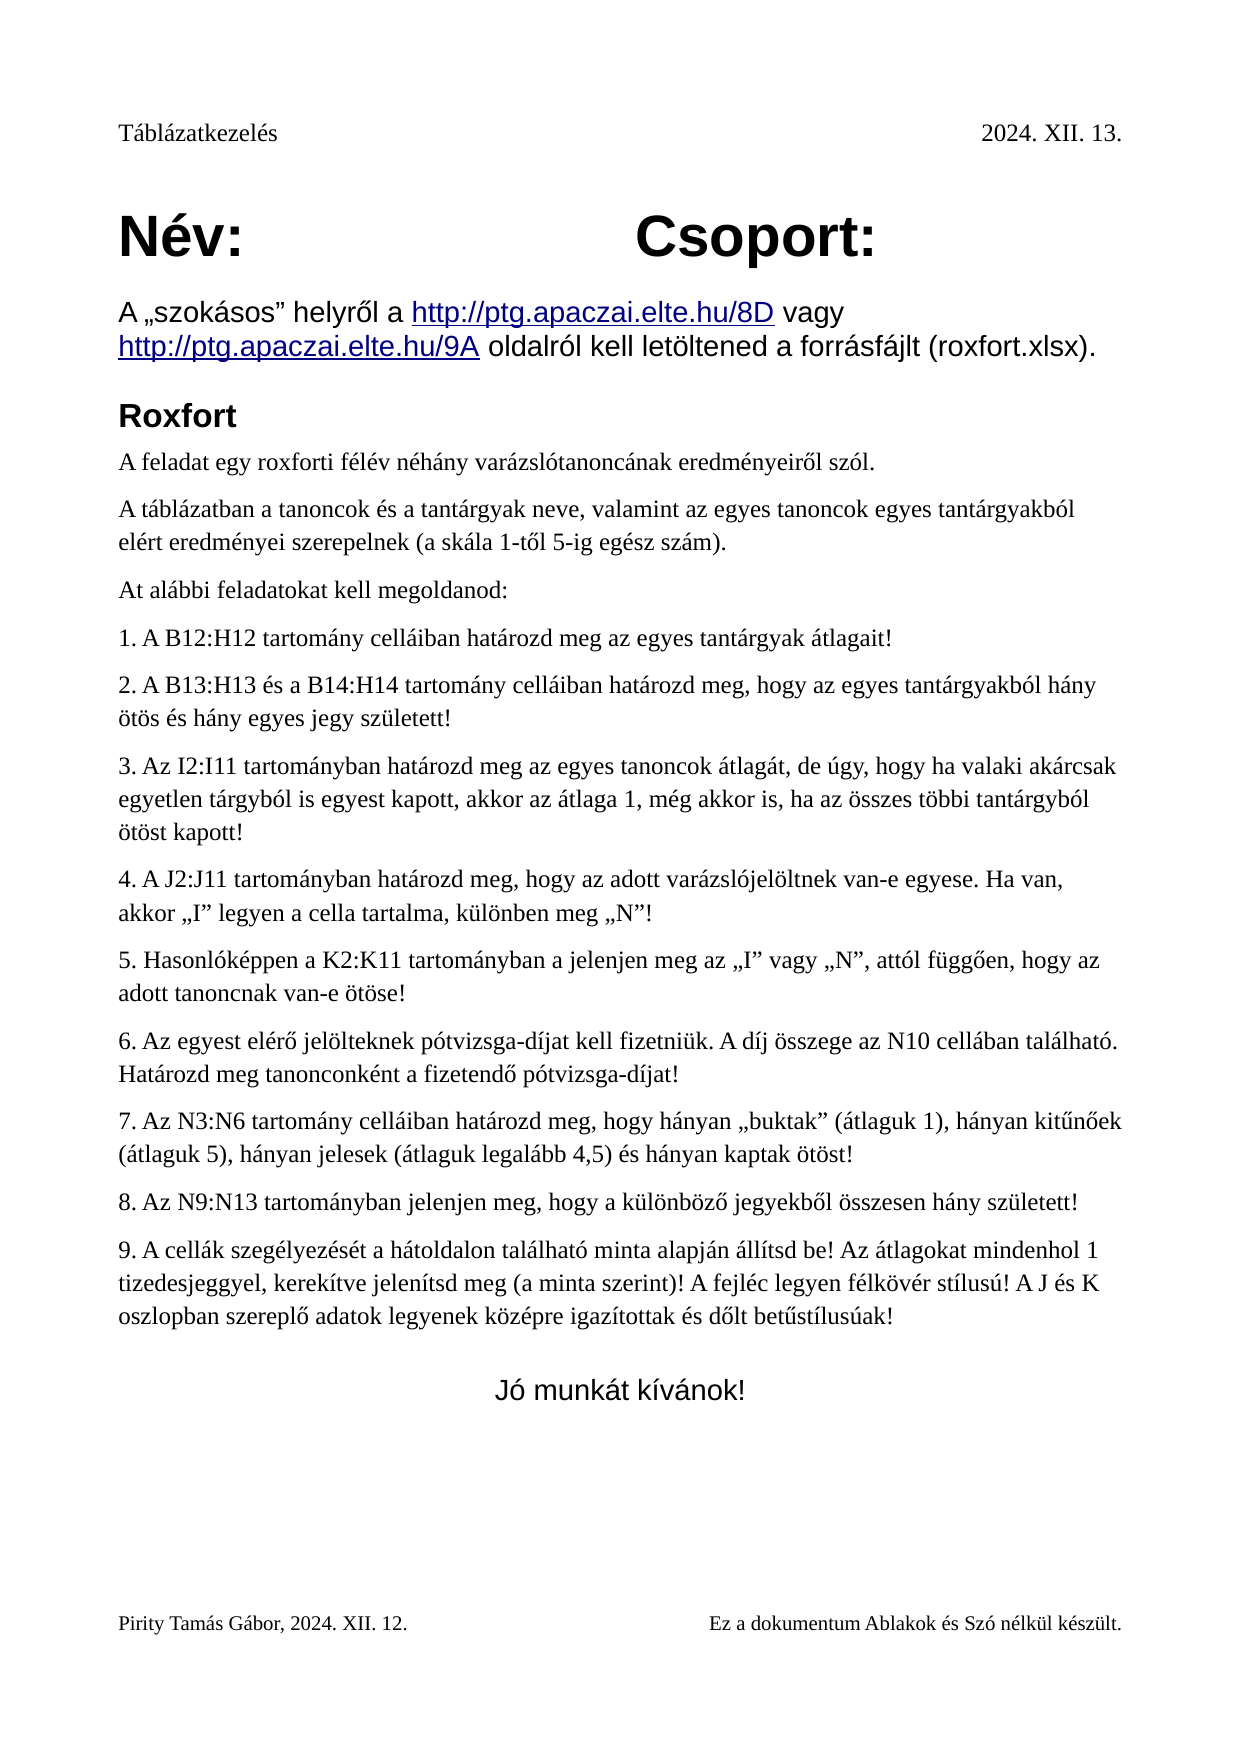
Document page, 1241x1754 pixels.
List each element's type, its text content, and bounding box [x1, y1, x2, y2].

title Név: Csoport: [118, 201, 1122, 268]
text 4. A J2:J11 tartományban határozd meg, hogy az adott varázslójelöltnek van-e egyese. Ha van, akkor „I” legyen a cella tartalma, különben meg „N”! [118, 864, 1122, 926]
subtitle A „szokásos” helyről a http://ptg.apaczai.elte.hu/8D vagy http://ptg.apaczai.elte.hu/9A oldalról kell letöltened a forrásfájlt (roxfort.xlsx). [118, 296, 1122, 363]
text 2. A B13:H13 és a B14:H14 tartomány celláiban határozd meg, hogy az egyes tantárgyakból hány ötös és hány egyes jegy született! [118, 670, 1122, 732]
text 1. A B12:H12 tartomány celláiban határozd meg az egyes tantárgyak átlagait! [118, 623, 1122, 651]
text 5. Hasonlóképpen a K2:K11 tartományban a jelenjen meg az „I” vagy „N”, attól függően, hogy az adott tanoncnak van-e ötöse! [118, 945, 1122, 1007]
subtitle Roxfort [118, 396, 1122, 434]
text 7. Az N3:N6 tartomány celláiban határozd meg, hogy hányan „buktak” (átlaguk 1), hányan kitűnőek (átlaguk 5), hányan jelesek (átlaguk legalább 4,5) és hányan kaptak ötöst! [118, 1106, 1122, 1168]
text 3. Az I2:I11 tartományban határozd meg az egyes tanoncok átlagát, de úgy, hogy ha valaki akárcsak egyetlen tárgyból is egyest kapott, akkor az átlaga 1, még akkor is, ha az összes többi tantárgyból ötöst kapott! [118, 751, 1122, 846]
text A feladat egy roxforti félév néhány varázslótanoncának eredményeiről szól. [118, 447, 1122, 476]
text 9. A cellák szegélyezését a hátoldalon található minta alapján állítsd be! Az átlagokat mindenhol 1 tizedesjeggyel, kerekítve jelenítsd meg (a minta szerint)! A fejléc legyen félkövér stílusú! A J és K oszlopban szereplő adatok legyenek középre igazítottak és dőlt betűstílusúak! [118, 1235, 1122, 1329]
text At alábbi feladatokat kell megoldanod: [118, 575, 1122, 604]
text 6. Az egyest elérő jelölteknek pótvizsga-díjat kell fizetniük. A díj összege az N10 cellában található. Határozd meg tanonconként a fizetendő pótvizsga-díjat! [118, 1026, 1122, 1088]
subtitle Jó munkát kívánok! [118, 1373, 1122, 1407]
text A táblázatban a tanoncok és a tantárgyak neve, valamint az egyes tanoncok egyes tantárgyakból elért eredményei szerepelnek (a skála 1-től 5-ig egész szám). [118, 494, 1122, 556]
text 8. Az N9:N13 tartományban jelenjen meg, hogy a különböző jegyekből összesen hány született! [118, 1187, 1122, 1216]
